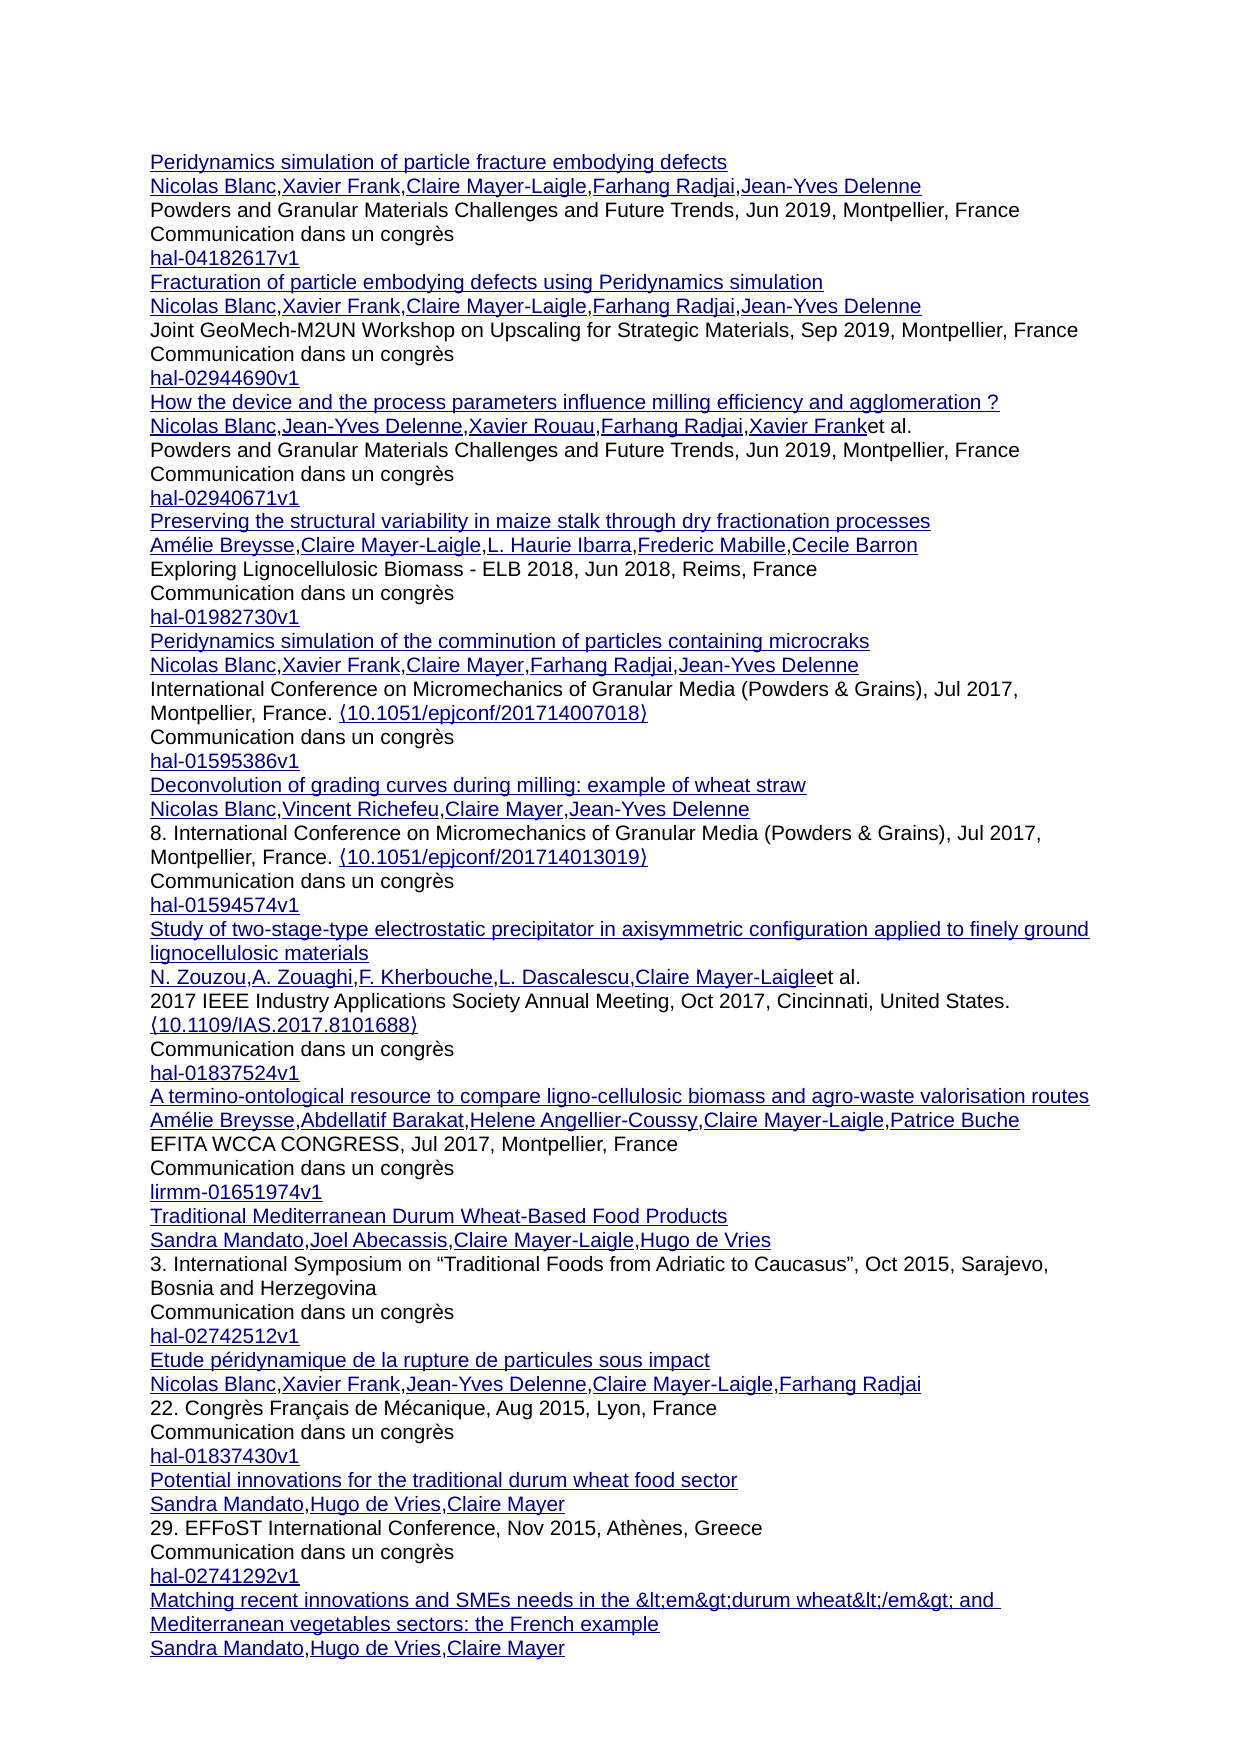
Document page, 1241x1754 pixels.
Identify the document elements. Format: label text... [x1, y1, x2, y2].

table_cell Fracturation of particle embodying defects using Peridynamics simulation Nicolas Blanc,Xavier Frank,Claire Mayer-Laigle,Farhang Radjai,Jean-Yves Delenne Joint GeoMech-M2UN Workshop on Upscaling for Strategic Materials, Sep 2019, Montpellier, France Communication dans un congrès hal-02944690v1 [150, 270, 1090, 389]
table_cell Matching recent innovations and SMEs needs in the &lt;em&gt;durum wheat&lt;/em&gt; and Mediterranean vegetables sectors: the French example Sandra Mandato,Hugo de Vries,Claire Mayer [150, 1588, 1090, 1659]
table_cell Amélie Breysse,Abdellatif Barakat,Helene Angellier-Coussy,Claire Mayer-Laigle,Patrice Buche EFITA WCCA CONGRESS, Jul 2017, Montpellier, France Communication dans un congrès lirmm-01651974v1 [150, 1106, 1090, 1204]
table_cell Potential innovations for the traditional durum wheat food sector Sandra Mandato,Hugo de Vries,Claire Mayer 29. EFFoST International Conference, Nov 2015, Athènes, Greece Communication dans un congrès hal-02741292v1 [150, 1468, 1090, 1587]
table_cell Peridynamics simulation of the comminution of particles containing microcraks Nicolas Blanc,Xavier Frank,Claire Mayer,Farhang Radjai,Jean-Yves Delenne International Conference on Micromechanics of Granular Media (Powders & Grains), Jul 2017, Montpellier, France. ⟨10.1051/epjconf/201714007018⟩ Communication dans un congrès hal-01595386v1 [150, 629, 1090, 773]
table_cell lignocellulosic materials N. Zouzou,A. Zouaghi,F. Kherbouche,L. Dascalescu,Claire Mayer-Laigleet al. 2017 IEEE Industry Applications Society Annual Meeting, Oct 2017, Cincinnati, United States. ⟨10.1109/IAS.2017.8101688⟩ Communication dans un congrès hal-01837524v1 [150, 939, 1090, 1084]
table_cell Etude péridynamique de la rupture de particules sous impact Nicolas Blanc,Xavier Frank,Jean-Yves Delenne,Claire Mayer-Laigle,Farhang Radjai 22. Congrès Français de Mécanique, Aug 2015, Lyon, France Communication dans un congrès hal-01837430v1 [150, 1348, 1090, 1468]
table_cell Traditional Mediterranean Durum Wheat-Based Food Products Sandra Mandato,Joel Abecassis,Claire Mayer-Laigle,Hugo de Vries 3. International Symposium on “Traditional Foods from Adriatic to Caucasus”, Oct 2015, Sarajevo, Bosnia and Herzegovina Communication dans un congrès hal-02742512v1 [150, 1204, 1090, 1348]
table_cell A termino-ontological resource to compare ligno-cellulosic biomass and agro-waste valorisation routes [150, 1084, 1090, 1105]
table_cell Deconvolution of grading curves during milling: example of wheat straw Nicolas Blanc,Vincent Richefeu,Claire Mayer,Jean-Yves Delenne 8. International Conference on Micromechanics of Granular Media (Powders & Grains), Jul 2017, Montpellier, France. ⟨10.1051/epjconf/201714013019⟩ Communication dans un congrès hal-01594574v1 [150, 773, 1090, 917]
table_cell Preserving the structural variability in maize stalk through dry fractionation processes Amélie Breysse,Claire Mayer-Laigle,L. Haurie Ibarra,Frederic Mabille,Cecile Barron Exploring Lignocellulosic Biomass - ELB 2018, Jun 2018, Reims, France Communication dans un congrès hal-01982730v1 [150, 509, 1090, 629]
table_cell Peridynamics simulation of particle fracture embodying defects Nicolas Blanc,Xavier Frank,Claire Mayer-Laigle,Farhang Radjai,Jean-Yves Delenne Powders and Granular Materials Challenges and Future Trends, Jun 2019, Montpellier, France Communication dans un congrès hal-04182617v1 [150, 150, 1090, 270]
table_cell How the device and the process parameters influence milling efficiency and agglomeration ? Nicolas Blanc,Jean-Yves Delenne,Xavier Rouau,Farhang Radjai,Xavier Franket al. Powders and Granular Materials Challenges and Future Trends, Jun 2019, Montpellier, France Communication dans un congrès hal-02940671v1 [150, 390, 1090, 509]
table_cell Study of two-stage-type electrostatic precipitator in axisymmetric configuration applied to finely ground [150, 917, 1090, 938]
